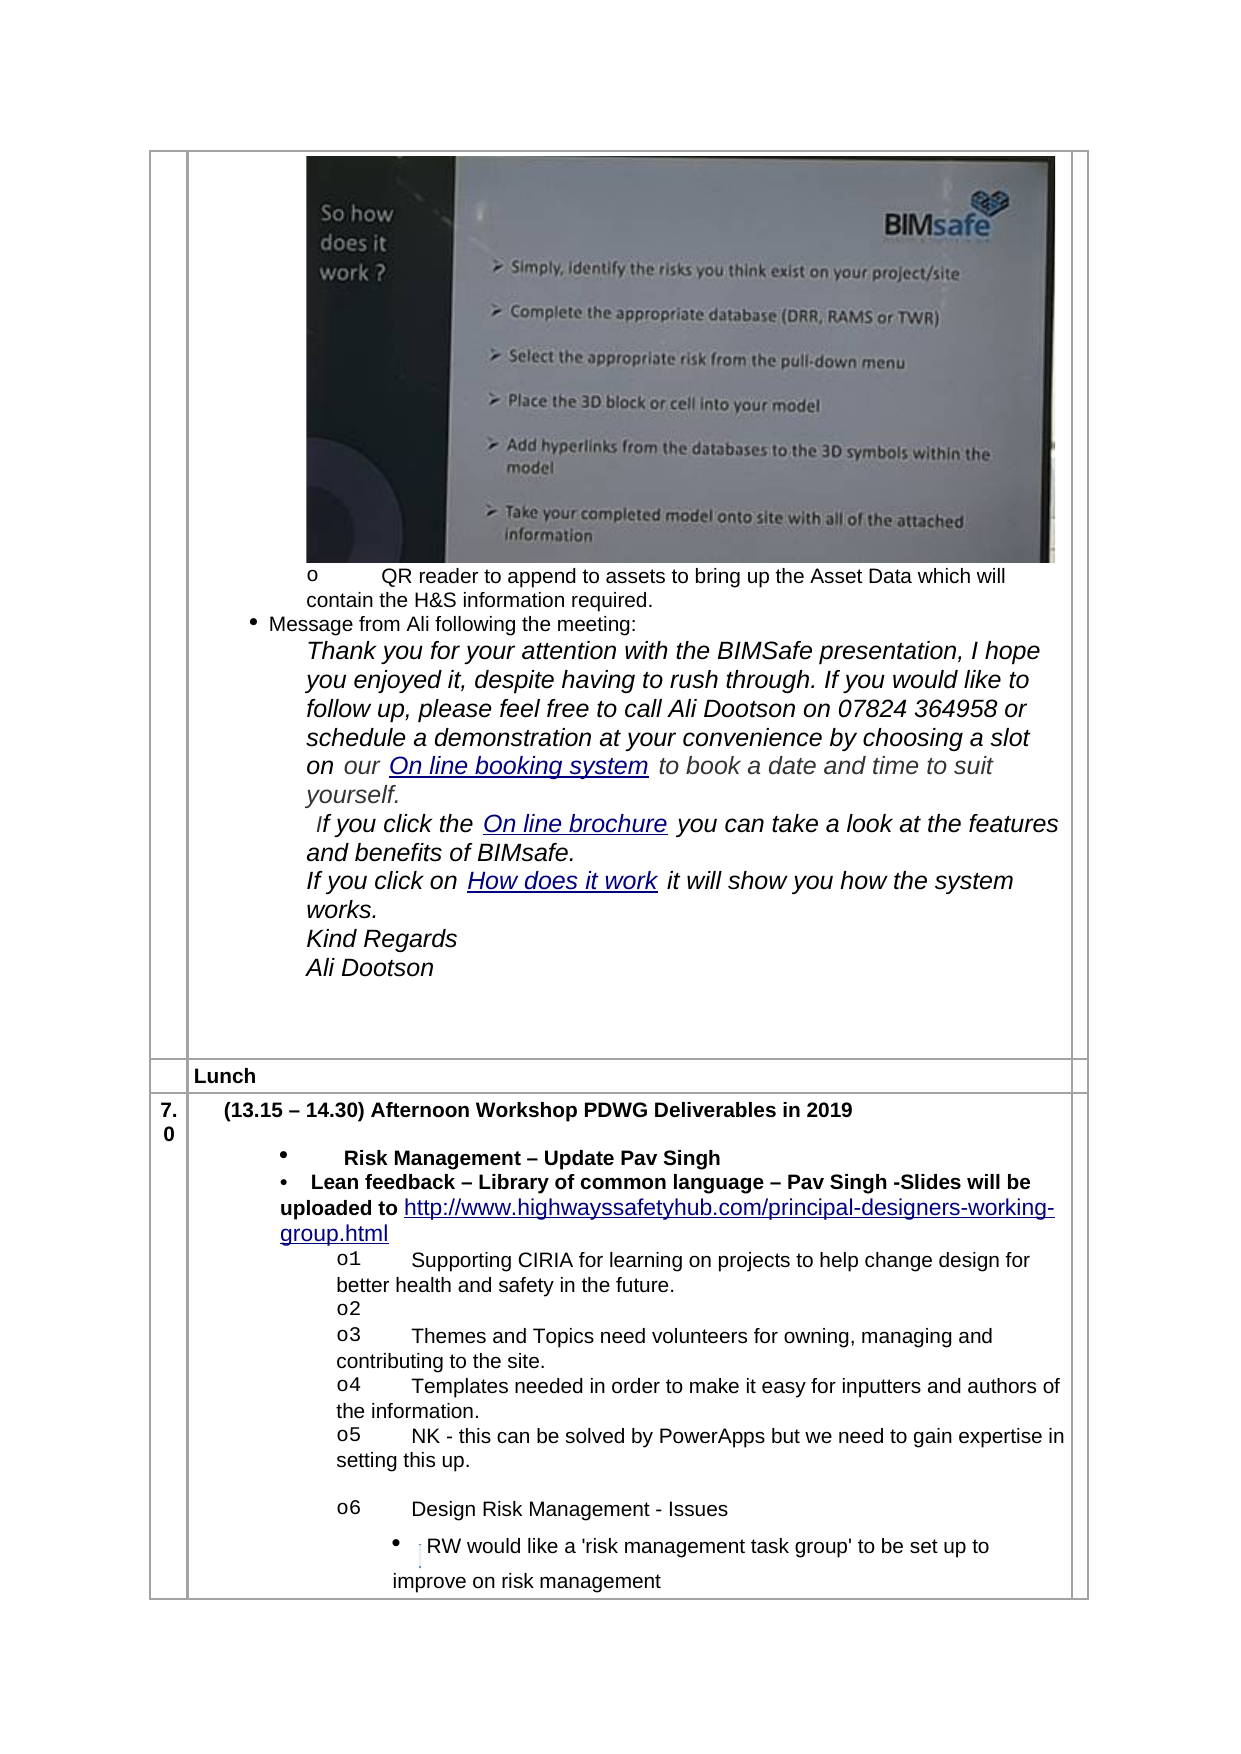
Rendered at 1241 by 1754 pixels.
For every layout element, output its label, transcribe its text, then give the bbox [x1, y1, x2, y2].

table_cell [1073, 1060, 1087, 1092]
table_cell (13.15 – 14.30) Afternoon Workshop PDWG Deliverables in 2019 Risk Management – Update Pav Singh • Lean feedback – Library of common language – Pav Singh -Slides will be uploaded to http://www.highwayssafetyhub.com/principal-designers-working-group.html Supporting CIRIA for learning on projects to help change design for better health and safety in the future. Themes and Topics need volunteers for owning, managing and contributing to the site. Templates needed in order to make it easy for inputters and authors of the information. NK - this can be solved by PowerApps but we need to gain expertise in setting this up. Design Risk Management - Issues RW would like a 'risk management task group' to be set up to improve on risk management RW - would like a task group to come together for LEAN and BIM to follow on from the work already started by Pav Singh PS to set up safe by Design action plan. PDWG members to sign up to topic areas for the action plan. Need to be in place by 20th October (next PDWG mtg) Working groups for topics to be set up including Needs people to set up a working group. Please let us know if you would like to be interested. Action on all to nominate themselves if this is a topic of interest. Email Pav.singh@arcadis.com to register interest. PS requests people to register interest in topic working groups: TWorks - Paul Boddy is interested in this topic and will work with the other people available to work on TW's. Action Plan to be issued by PS so the PDWG can assign themselves to the topics. Simon Wilkinson – interested in Design Risk management Liz Bennet – Health in Design Jim Todd – Temporary Works and Design coordination Howell, Wayne and Paul Boddy (Interserve) Temporary Works and Design coordination martin.partington@aone.uk.com – Upload of design lessons learnt into H&S Hub – asked for format and may also do meta data Dave Avery is a key contact to the H&S Hub supporting the webpage NK - training of designers is paramount because no matter how smart the 'process' gets to capture and manage and display hazard identification and residual risk, the quality of the information in the designer mitigation column needs to improve! BIM/GIS and Risk Vision – A66 - Doug Potter - A30 Chiverton to Carland Cross - Toria Thomas GIS use for H&S RR can be accessed in database format in GIS. Database can be searched by categories and discipline and risk rating. Easier to review hazards as PD Web viewer is the front end and all the data is inputted via GIS software and various layers. Web viewer removes the need for GIS training and licence issues and allows lots of people to view the data and work on it simultaneously. DO - will the database and model be transferred at handover and will it be possible to update? Yes it is the aim to handover the GIS database. Data requirements to be identified in the BEP. PS - if another discipline changes a RR or moves the hazard triangle, the process of reviewing the impact on other disciplines still needs to be defined and reviewed. NK - HES Dashboard facility is possible for reporting on the database data and what has changed etc within a timeframe and sort by discipline - NK to share this when more info is available from the GIS/BIM conversion of HES on HS2. NK to liaise with Jonathon Marshall at Arcadis to seek more info on this. - M60 NW Quadrant – Andrew Finch - Not discussed - TBC - Rob Wood? - Not discussed Way Forward - not discussed [189, 1094, 1071, 1597]
table_cell [151, 152, 186, 1057]
table_cell (12.30 – 12.45) Feedback from H&S HUB and H&S Groups H&S HUB - Tim Goddard/Paul Brown Slides will be uploaded to http://www.highwayssafetyhub.com/principal-designers-working-group.html RW - roller incidents - 4 have overturned recently RW - challenging the industry to see if these mini rollers are the best type of kit to use? RW - Safety alerts to include follow up with HE Feedback Temp. CCTV - lots of cables getting cut - consideration of wireless usage for communications. Carnell safety cameras - trialled on A14 - speeds approx. 10-12% above the speed limit - some sent to police for prosecution. Consideration of a speed camera van to impose a 'visual presence'. Police collaboration required in order to successfully prosecute. Passport steering group - Angelica Rice (HE) heading up the working group for Passport scheme. Any feedback or questions to be directed to Angelica. Angelica.Rice@highwaysengland.co.uk H&S Groups – RIP/NIP/CIP/SMP- Feedback BIMSafe - Presented by Ali Dootson Complies with PAS1192-6 PAS 1192-6 states that risk management has been haphazard in the past and variable across the industries. PAS1192-6 Specifies how to use H&S information in order to: How does it work? QR reader to append to assets to bring up the Asset Data which will contain the H&S information required. Message from Ali following the meeting: Thank you for your attention with the BIMSafe presentation, I hope you enjoyed it, despite having to rush through. If you would like to follow up, please feel free to call Ali Dootson on 07824 364958 or schedule a demonstration at your convenience by choosing a slot on our On line booking system to book a date and time to suit yourself. If you click the On line brochure you can take a look at the features and benefits of BIMsafe. If you click on How does it work it will show you how the system works. Kind Regards Ali Dootson [189, 152, 1071, 1057]
table_cell [1073, 152, 1087, 1057]
table_cell [151, 1060, 186, 1092]
table_cell 7.0 [151, 1094, 186, 1597]
table_cell [1073, 1094, 1087, 1597]
table_cell Lunch [189, 1060, 1071, 1092]
